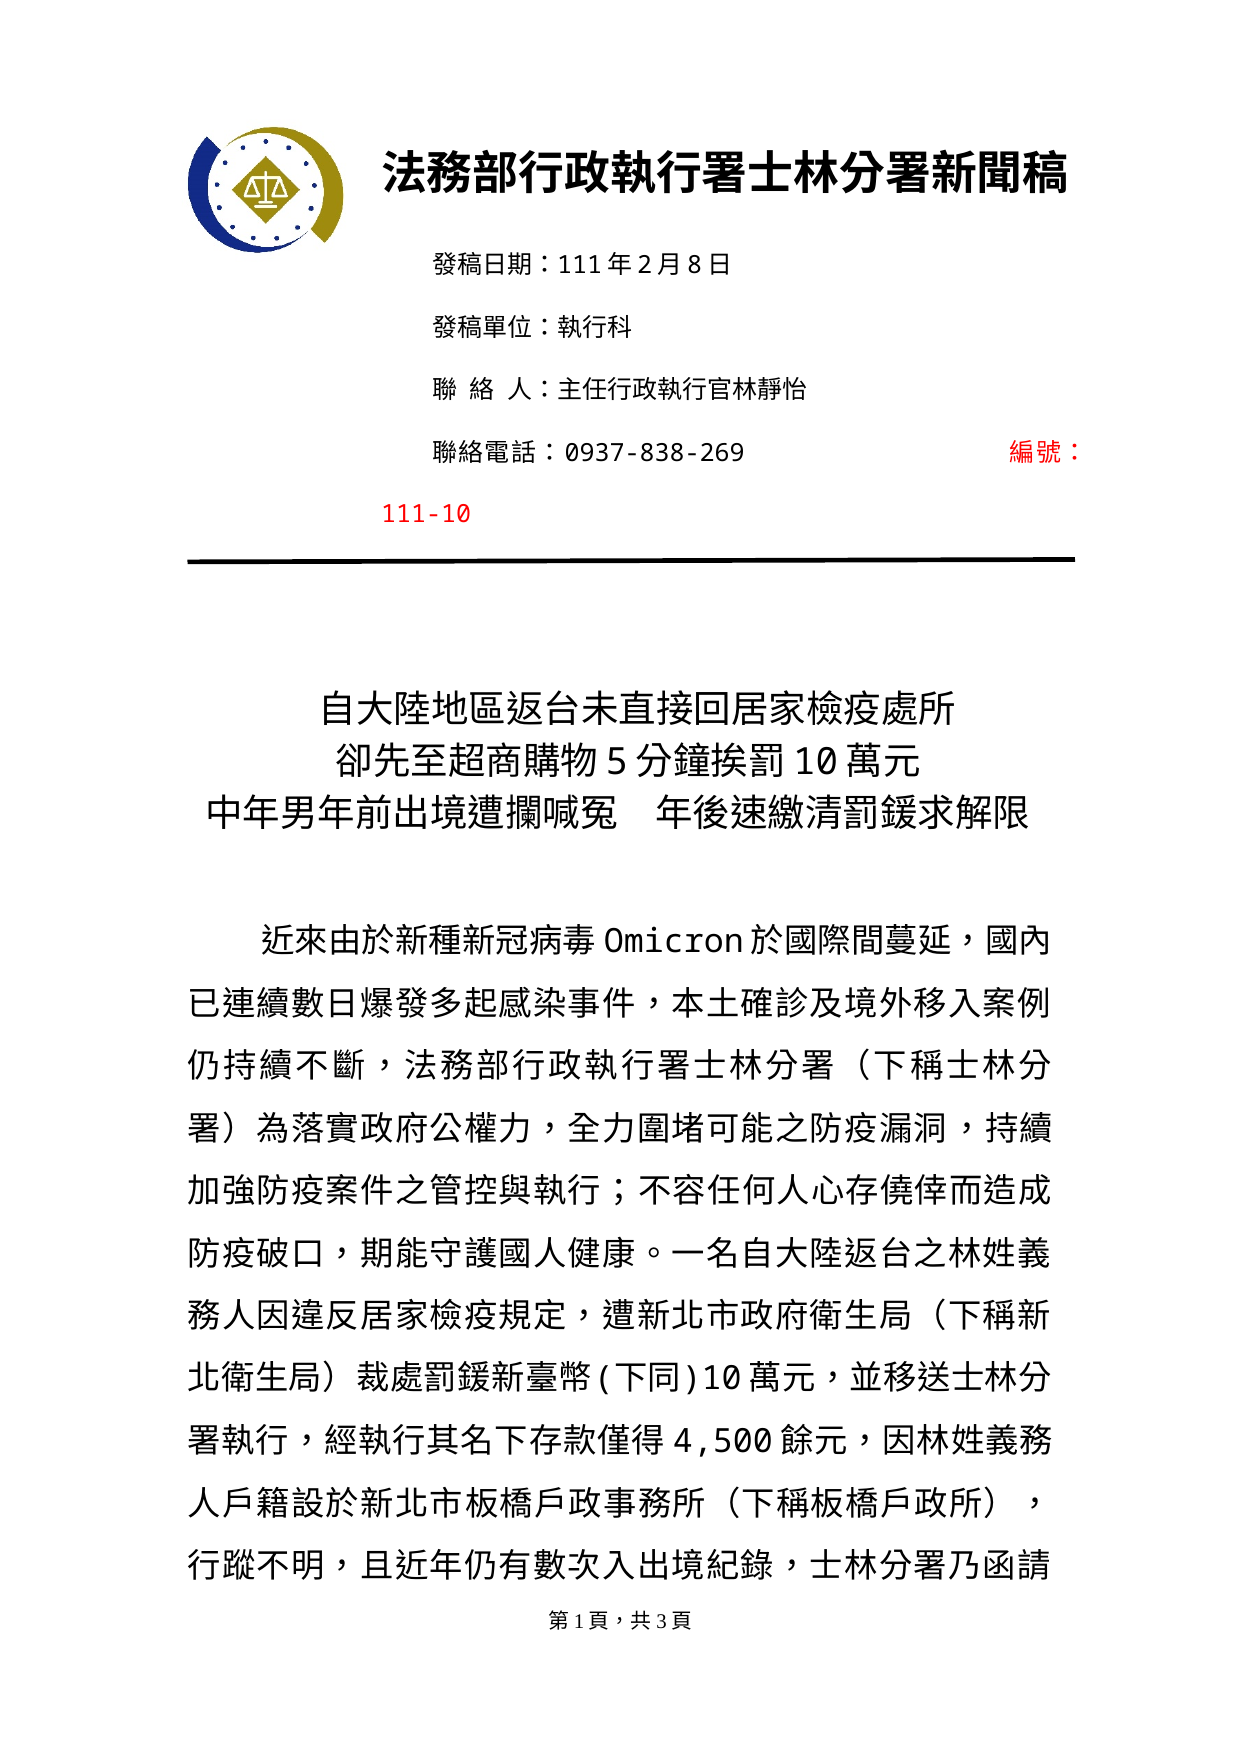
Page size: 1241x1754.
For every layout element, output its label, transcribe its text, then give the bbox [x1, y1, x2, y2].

table_header 法務部行政執行署士林分署新聞稿 發稿日期：111年2月8日 發稿單位：執行科 聯 絡 人：主任行政執行官林靜怡 聯絡電話：0937-838-269 編號：111-10 [378, 96, 1090, 534]
text 卻先至超商購物5分鐘挨罰10萬元 [228, 733, 1065, 785]
text 中年男年前出境遭攔喊冤 年後速繳清罰鍰求解限 [169, 785, 1065, 837]
text 自大陸地區返台未直接回居家檢疫處所 [228, 681, 1065, 733]
table_header [178, 96, 378, 534]
text 近來由於新種新冠病毒Omicron於國際間蔓延，國內已連續數日爆發多起感染事件，本土確診及境外移入案例仍持續不斷，法務部行政執行署士林分署（下稱士林分署）為落實政府公權力，全力圍堵可能之防疫漏洞，持續加強防疫案件之管控與執行；不容任何人心存僥倖而造成防疫破口，期能守護國人健康。一名自大陸返台之林姓義務人因違反居家檢疫規定，遭新北市政府衛生局（下稱新北衛生局）裁處罰鍰新臺幣(下同)10萬元，並移送士林分署執行，經執行其名下存款僅得4,500餘元，因林姓義務人戶籍設於新北市板橋戶政事務所（下稱板橋戶政所），行蹤不明，且近年仍有數次入出境紀錄，士林分署乃函請 [187, 896, 1053, 1584]
